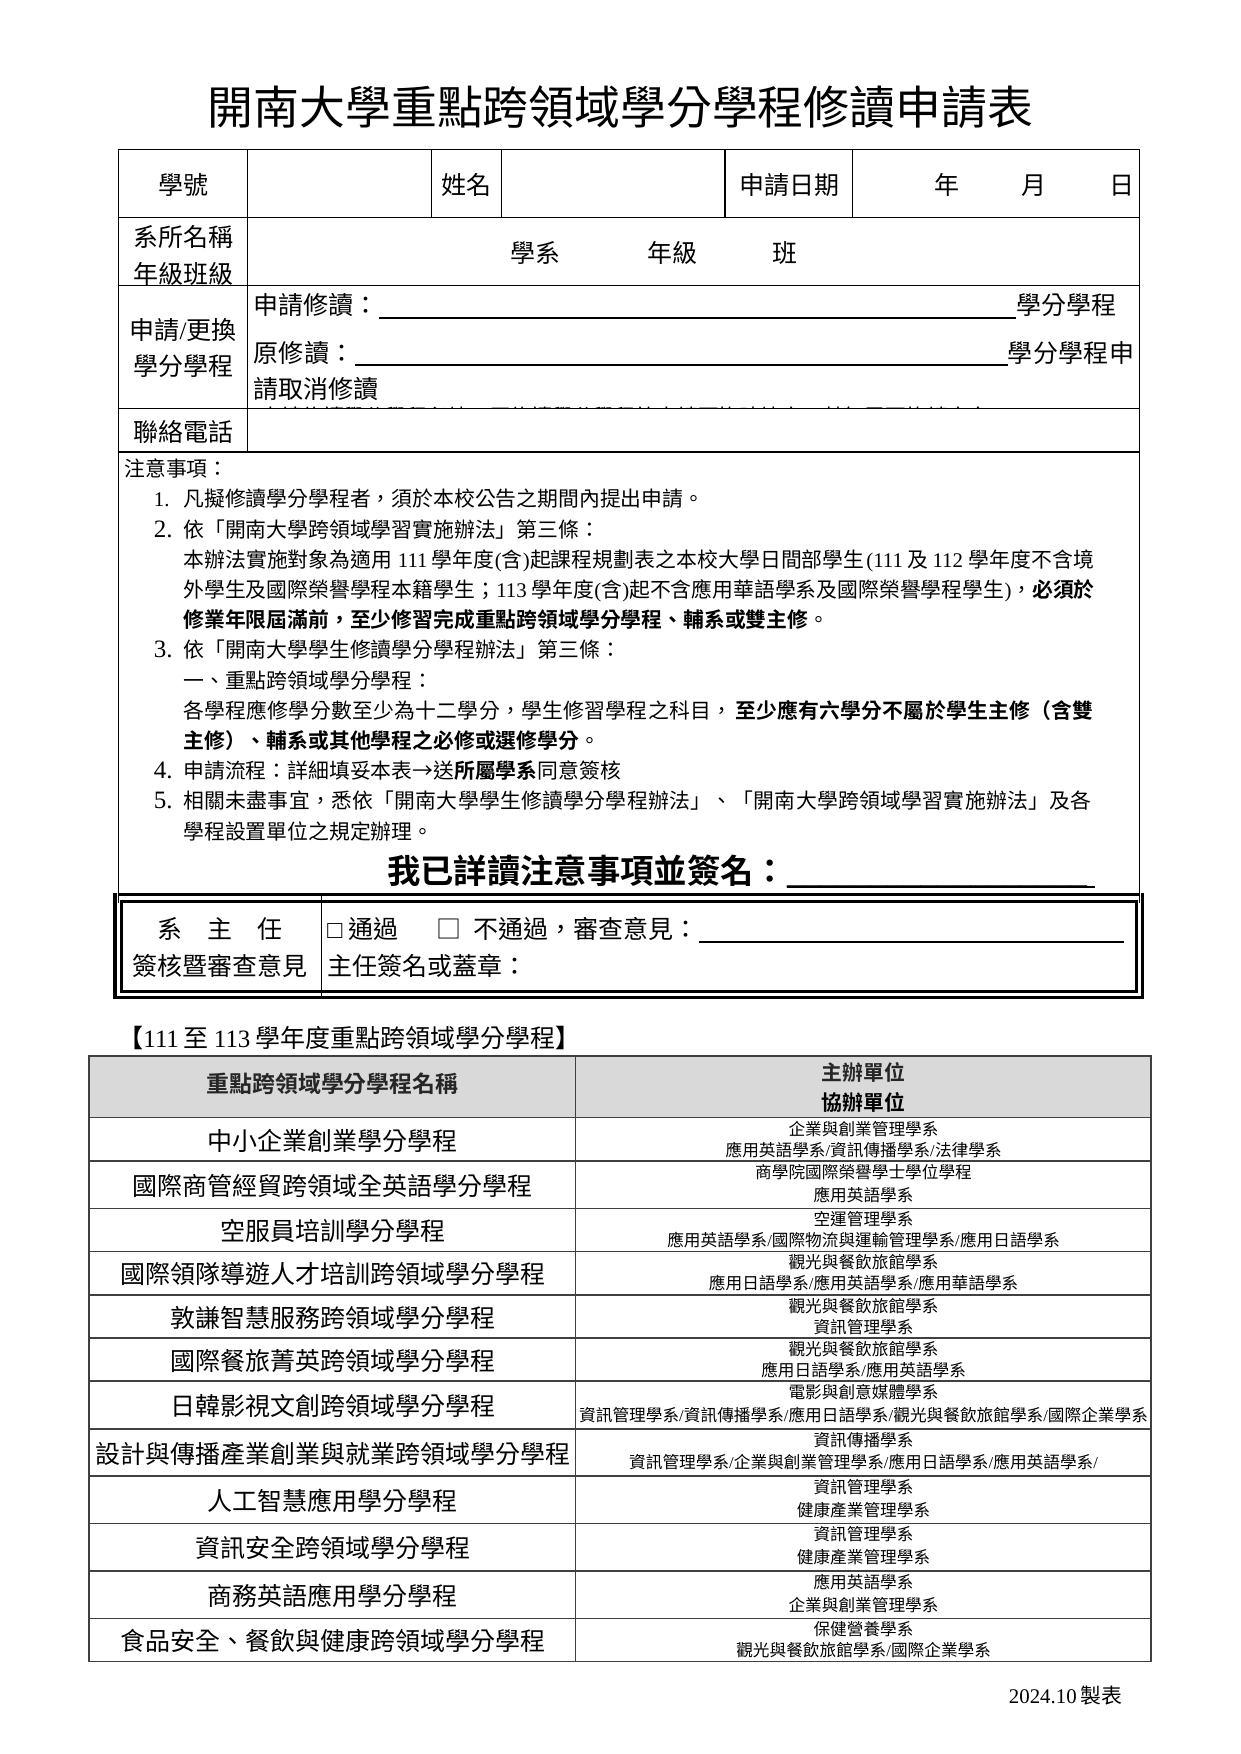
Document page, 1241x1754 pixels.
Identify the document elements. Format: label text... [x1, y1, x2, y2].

table_cell 資訊傳播學系 資訊管理學系/企業與創業管理學系/應用日語學系/應用英語學系/ [576, 1430, 1150, 1475]
table_header [502, 150, 724, 217]
table_cell 申請/更換學分學程 [119, 286, 247, 408]
text 開南大學重點跨領域學分學程修讀申請表 [118, 71, 1122, 138]
table_cell 資訊安全跨領域學分學程 [90, 1524, 575, 1570]
table_cell 應用英語學系 企業與創業管理學系 [576, 1572, 1150, 1617]
table_cell 日韓影視文創跨領域學分學程 [90, 1382, 575, 1428]
table_header 年 月 日 [853, 150, 1139, 217]
table_cell 空運管理學系 應用英語學系/國際物流與運輸管理學系/應用日語學系 [576, 1209, 1150, 1251]
table_cell 國際餐旅菁英跨領域學分學程 [90, 1339, 575, 1380]
table_header 姓名 [432, 150, 501, 217]
table_header 重點跨領域學分學程名稱 [90, 1057, 575, 1117]
table_cell 資訊管理學系 健康產業管理學系 [576, 1524, 1150, 1570]
table_cell 電影與創意媒體學系 資訊管理學系/資訊傳播學系/應用日語學系/觀光與餐飲旅館學系/國際企業學系 [576, 1382, 1150, 1428]
table_cell 企業與創業管理學系 應用英語學系/資訊傳播學系/法律學系 [576, 1118, 1150, 1160]
table_header 學號 [119, 150, 247, 217]
table_cell 觀光與餐飲旅館學系 資訊管理學系 [576, 1296, 1150, 1337]
table_cell 商務英語應用學分學程 [90, 1572, 575, 1617]
table_cell 中小企業創業學分學程 [90, 1118, 575, 1160]
table_cell 觀光與餐飲旅館學系 應用日語學系/應用英語學系 [576, 1339, 1150, 1380]
table_cell 系主任 簽核暨審查意見 [123, 903, 321, 989]
table_cell 商學院國際榮譽學士學位學程 應用英語學系 [576, 1162, 1150, 1207]
table_cell 食品安全、餐飲與健康跨領域學分學程 [90, 1619, 575, 1661]
table_cell 空服員培訓學分學程 [90, 1209, 575, 1251]
table_cell 人工智慧應用學分學程 [90, 1477, 575, 1523]
table_cell 國際領隊導遊人才培訓跨領域學分學程 [90, 1252, 575, 1294]
table_header [248, 150, 431, 217]
table_header 主辦單位 協辦單位 [576, 1057, 1150, 1117]
table_header 申請日期 [726, 150, 852, 217]
text 【111至113學年度重點跨領域學分學程】 [118, 1019, 1122, 1055]
table_cell 資訊管理學系 健康產業管理學系 [576, 1477, 1150, 1523]
table_cell 注意事項： 凡擬修讀學分學程者，須於本校公告之期間內提出申請。 依「開南大學跨領域學習實施辦法」第三條： 本辦法實施對象為適用111學年度(含)起課程規劃表之本校大學日間部學生(111及112 學年度不含境外學生及國際榮譽學程本籍學生；113 學年度(含)起不含應用華語學系及國際榮譽學程學生)，必須於修業年限屆滿前，至少修習完成重點跨領域學分學程、輔系或雙主修。 依「開南大學學生修讀學分學程辦法」第三條： 一、重點跨領域學分學程： 各學程應修學分數至少為十二學分，學生修習學程之科目，至少應有六學分不屬於學生主修（含雙主修）、輔系或其他學程之必修或選修學分。 申請流程：詳細填妥本表→送所屬學系同意簽核 相關未盡事宜，悉依「開南大學學生修讀學分學程辦法」、「開南大學跨領域學習實施辦法」及各學程設置單位之規定辦理。 我已詳讀注意事項並簽名：__________________ [119, 453, 1139, 893]
table_cell 系所名稱年級班級 [119, 218, 247, 285]
table_cell 敦謙智慧服務跨領域學分學程 [90, 1296, 575, 1337]
table_cell [248, 409, 1139, 451]
table_cell 保健營養學系 觀光與餐飲旅館學系/國際企業學系 [576, 1619, 1150, 1661]
table_cell 申請修讀： 學分學程 原修讀： 學分學程申請取消修讀 (申請修讀學分學程必填，原修讀學分學程於申請更換時填寫，若無需更換請空白) [248, 286, 1139, 408]
table_cell 觀光與餐飲旅館學系 應用日語學系/應用英語學系/應用華語學系 [576, 1252, 1150, 1294]
table_cell [119, 896, 321, 900]
table_cell 國際商管經貿跨領域全英語學分學程 [90, 1162, 575, 1207]
table_cell □ 通過 □ 不通過，審查意見： 主任簽名或蓋章： [322, 896, 1140, 989]
table_cell 學系 年級 班 [248, 218, 1139, 285]
table_cell 設計與傳播產業創業與就業跨領域學分學程 [90, 1430, 575, 1475]
table_cell 聯絡電話 [119, 409, 247, 451]
